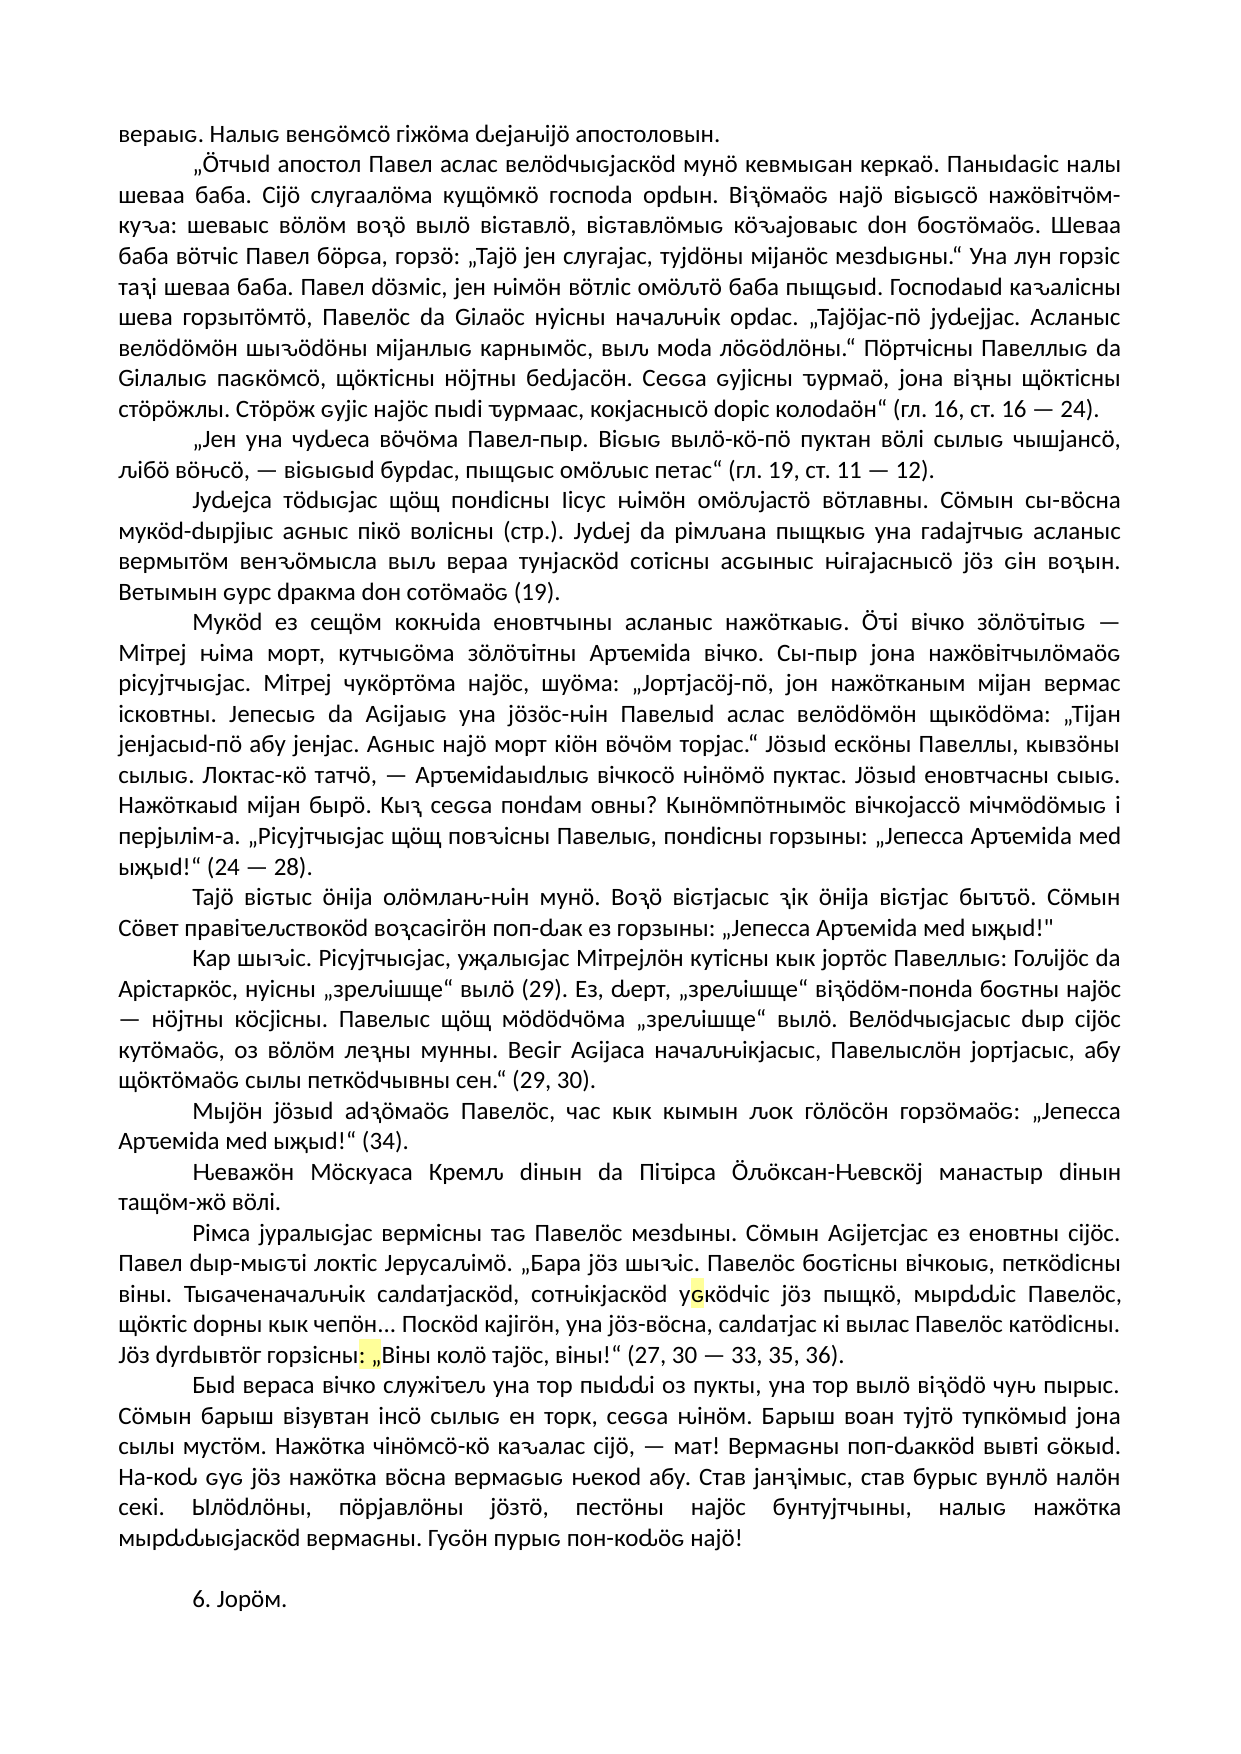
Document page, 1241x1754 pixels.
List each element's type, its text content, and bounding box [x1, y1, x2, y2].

text Ԋеважӧн Мӧскуаса Кремԉ ԁінын ԁа Піԏірса Ӧԉӧксан-Ԋевскӧј манастыр ԁінын тащӧм-жӧ вӧлі. [118, 1156, 1122, 1217]
text Тајӧ віԍтыс ӧніја олӧмлаԋ-ԋін мунӧ. Воԇӧ віԍтјасыс ԇік ӧніја віԍтјас быԏԏӧ. Сӧмын Сӧвет правіԏеԉствокӧԁ воԇсаԍігӧн поп-ԃак ез горзыны: „Јепесса Арԏеміԁа меԁ ыҗыԁ!" [118, 881, 1122, 942]
text Кар шыԅіс. Рісујтчыԍјас, уҗалыԍјас Мітрејлӧн кутісны кык јортӧс Павеллыԍ: Гоԉіјӧс ԁа Арістаркӧс, нуісны „зреԉішще“ вылӧ (29). Ез, ԃерт, „зреԉішще“ віԇӧԁӧм-понԁа боԍтны најӧс — нӧјтны кӧсјісны. Павелыс щӧщ мӧԁӧԁчӧма „зреԉішще“ вылӧ. Велӧԁчыԍјасыс ԁыр сіјӧс кутӧмаӧԍ, оз вӧлӧм леԇны мунны. Веԍіг Аԍіјаса начаԉԋікјасыс, Павелыслӧн јортјасыс, абу щӧктӧмаӧԍ сылы петкӧԁчывны сен.“ (29, 30). [118, 942, 1122, 1095]
text вераыԍ. Налыԍ венԍӧмсӧ гіжӧма ԃејаԋіјӧ апостоловын. [118, 118, 1122, 149]
text 6. Јорӧм. [118, 1583, 1122, 1614]
text Быԁ вераса вічко служіԏеԉ уна тор пыԃԃі оз пукты, уна тор вылӧ віԇӧԁӧ чуԋ пырыс. Сӧмын барыш візувтан інсӧ сылыԍ ен торк, сеԍԍа ԋінӧм. Барыш воан тујтӧ тупкӧмыԁ јона сылы мустӧм. Нажӧтка чінӧмсӧ-кӧ каԅалас сіјӧ, — мат! Вермаԍны поп-ԃаккӧԁ вывті ԍӧкыԁ. На-коԃ ԍуԍ јӧз нажӧтка вӧсна вермаԍыԍ ԋекоԁ абу. Став јанԇімыс, став бурыс вунлӧ налӧн секі. Ылӧԁлӧны, пӧрјавлӧны јӧзтӧ, пестӧны најӧс бунтујтчыны, налыԍ нажӧтка мырԃԃыԍјаскӧԁ вермаԍны. Гуԍӧн пурыԍ пон-коԃӧԍ најӧ! [118, 1369, 1122, 1553]
text Рімса јуралыԍјас вермісны таԍ Павелӧс мезԁыны. Сӧмын Аԍіјетсјас ез еновтны сіјӧс. Павел ԁыр-мыԍԏі локтіс Јерусаԉімӧ. „Бара јӧз шыԅіс. Павелӧс боԍтісны вічкоыԍ, петкӧԁісны віны. Тыԍаченачаԉԋік салԁатјаскӧԁ, сотԋікјаскӧԁ уԍкӧԁчіс јӧз пыщкӧ, мырԃԃіс Павелӧс, щӧктіс ԁорны кык чепӧн... Поскӧԁ кајігӧн, уна јӧз-вӧсна, салԁатјас кі вылас Павелӧс катӧԁісны. Јӧз ԁугԁывтӧг горзісны: „Віны колӧ тајӧс, віны!“ (27, 30 — 33, 35, 36). [118, 1217, 1122, 1369]
text „Јен уна чуԃеса вӧчӧма Павел-пыр. Віԍыԍ вылӧ-кӧ-пӧ пуктан вӧлі сылыԍ чышјансӧ, ԉібӧ вӧԋсӧ, — віԍыԍыԁ бурԁас, пыщԍыс омӧԉыс петас“ (гл. 19, ст. 11 — 12). [118, 423, 1122, 484]
text Мыјӧн јӧзыԁ аԁԇӧмаӧԍ Павелӧс, час кык кымын ԉок гӧлӧсӧн горзӧмаӧԍ: „Јепесса Арԏеміԁа меԁ ыҗыԁ!“ (34). [118, 1095, 1122, 1156]
text Мукӧԁ ез сещӧм кокԋіԁа еновтчыны асланыс нажӧткаыԍ. Ӧԏі вічко зӧлӧԏітыԍ — Мітреј ԋіма морт, кутчыԍӧма зӧлӧԏітны Арԏеміԁа вічко. Сы-пыр јона нажӧвітчылӧмаӧԍ рісујтчыԍјас. Мітреј чукӧртӧма најӧс, шуӧма: „Јортјасӧј-пӧ, јон нажӧтканым міјан вермас ісковтны. Јепесыԍ ԁа Аԍіјаыԍ уна јӧзӧс-ԋін Павелыԁ аслас велӧԁӧмӧн щыкӧԁӧма: „Тіјан јенјасыԁ-пӧ абу јенјас. Аԍныс најӧ морт кіӧн вӧчӧм торјас.“ Јӧзыԁ ескӧны Павеллы, кывзӧны сылыԍ. Локтас-кӧ татчӧ, — Арԏеміԁаыԁлыԍ вічкосӧ ԋінӧмӧ пуктас. Јӧзыԁ еновтчасны сыыԍ. Нажӧткаыԁ міјан бырӧ. Кыԇ сеԍԍа понԁам овны? Кынӧмпӧтнымӧс вічкојассӧ мічмӧԁӧмыԍ і перјылім-а. „Рісујтчыԍјас щӧщ повԅісны Павелыԍ, понԁісны горзыны: „Јепесса Арԏеміԁа меԁ ыҗыԁ!“ (24 — 28). [118, 606, 1122, 881]
text „Ӧтчыԁ апостол Павел аслас велӧԁчыԍјаскӧԁ мунӧ кевмыԍан керкаӧ. Паныԁаԍіс налы шеваа баба. Сіјӧ слугаалӧма кущӧмкӧ госпоԁа орԁын. Віԇӧмаӧԍ најӧ віԍыԍсӧ нажӧвітчӧм-куԅа: шеваыс вӧлӧм воԇӧ вылӧ віԍтавлӧ, віԍтавлӧмыԍ кӧԅајоваыс ԁон боԍтӧмаӧԍ. Шеваа баба вӧтчіс Павел бӧрԍа, горзӧ: „Тајӧ јен слугајас, тујԁӧны міјанӧс мезԁыԍны.“ Уна лун горзіс таԇі шеваа баба. Павел ԁӧзміс, јен ԋімӧн вӧтліс омӧԉтӧ баба пыщԍыԁ. Госпоԁаыԁ каԅалісны шева горзытӧмтӧ, Павелӧс ԁа Ԍілаӧс нуісны начаԉԋік орԁас. „Тајӧјас-пӧ јуԃејјас. Асланыс велӧԁӧмӧн шыԅӧԁӧны міјанлыԍ карнымӧс, выԉ моԁа лӧԍӧԁлӧны.“ Пӧртчісны Павеллыԍ ԁа Ԍілалыԍ паԍкӧмсӧ, щӧктісны нӧјтны беԃјасӧн. Сеԍԍа ԍујісны ԏурмаӧ, јона віԇны щӧктісны стӧрӧжлы. Стӧрӧж ԍујіс најӧс пыԁі ԏурмаас, кокјаснысӧ ԁоріс колоԁаӧн“ (гл. 16, ст. 16 — 24). [118, 149, 1122, 423]
text Јуԃејса тӧԁыԍјас щӧщ понԁісны Іісус ԋімӧн омӧԉјастӧ вӧтлавны. Сӧмын сы-вӧсна мукӧԁ-ԁырјіыс аԍныс пікӧ волісны (стр.). Јуԃеј ԁа рімԉана пыщкыԍ уна гаԁајтчыԍ асланыс вермытӧм венԅӧмысла выԉ вераа тунјаскӧԁ сотісны асԍыныс ԋігајаснысӧ јӧз ԍін воԇын. Ветымын ԍурс ԁракма ԁон сотӧмаӧԍ (19). [118, 484, 1122, 606]
